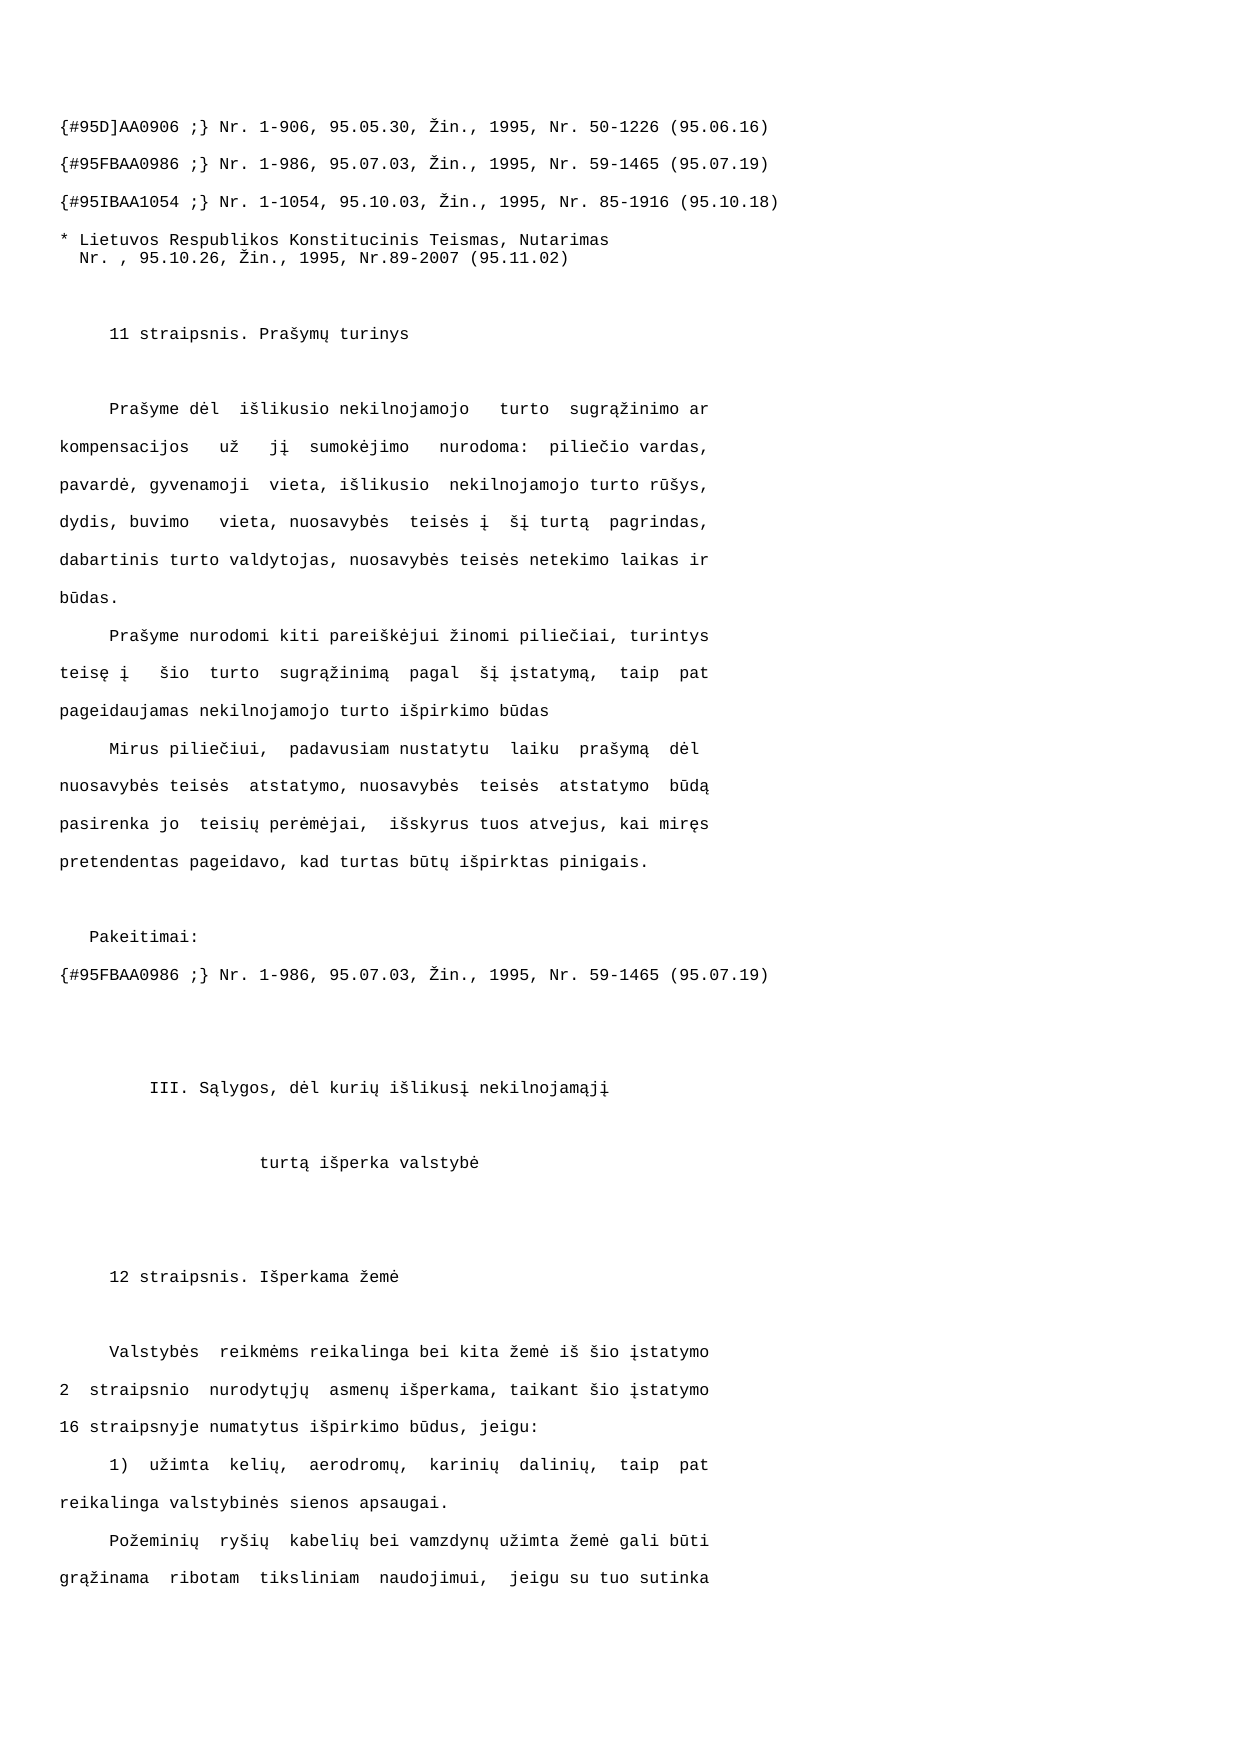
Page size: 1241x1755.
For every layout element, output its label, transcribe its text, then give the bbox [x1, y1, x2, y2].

text kompensacijos už jį sumokėjimo nurodoma: piliečio vardas, [59, 439, 1122, 476]
text teisę į šio turto sugrąžinimą pagal šį įstatymą, taip pat [59, 665, 1122, 703]
text Prašyme nurodomi kiti pareiškėjui žinomi piliečiai, turintys [59, 627, 1122, 665]
text grąžinama ribotam tiksliniam naudojimui, jeigu su tuo sutinka [59, 1570, 1122, 1608]
text 12 straipsnis. Išperkama žemė [59, 1268, 1122, 1306]
text 1) užimta kelių, aerodromų, karinių dalinių, taip pat [59, 1457, 1122, 1494]
text dabartinis turto valdytojas, nuosavybės teisės netekimo laikas ir [59, 552, 1122, 589]
text Požeminių ryšių kabelių bei vamzdynų užimta žemė gali būti [59, 1532, 1122, 1570]
text Prašyme dėl išlikusio nekilnojamojo turto sugrąžinimo ar [59, 401, 1122, 439]
text Pakeitimai: [59, 929, 1122, 967]
text Valstybės reikmėms reikalinga bei kita žemė iš šio įstatymo [59, 1344, 1122, 1381]
text pavardė, gyvenamoji vieta, išlikusio nekilnojamojo turto rūšys, [59, 476, 1122, 514]
text Nr. , 95.10.26, Žin., 1995, Nr.89-2007 (95.11.02) [59, 250, 1122, 269]
text būdas. [59, 589, 1122, 627]
text 11 straipsnis. Prašymų turinys [59, 326, 1122, 363]
text pasirenka jo teisių perėmėjai, išskyrus tuos atvejus, kai miręs [59, 816, 1122, 853]
text {#95FBAA0986 ;} Nr. 1-986, 95.07.03, Žin., 1995, Nr. 59-1465 (95.07.19) [59, 156, 1122, 193]
text III. Sąlygos, dėl kurių išlikusį nekilnojamąjį [59, 1080, 1122, 1117]
text 2 straipsnio nurodytųjų asmenų išperkama, taikant šio įstatymo [59, 1381, 1122, 1419]
text {#95D]AA0906 ;} Nr. 1-906, 95.05.30, Žin., 1995, Nr. 50-1226 (95.06.16) [59, 118, 1122, 156]
text Mirus piliečiui, padavusiam nustatytu laiku prašymą dėl [59, 740, 1122, 778]
text nuosavybės teisės atstatymo, nuosavybės teisės atstatymo būdą [59, 778, 1122, 816]
text pageidaujamas nekilnojamojo turto išpirkimo būdas [59, 703, 1122, 740]
text * Lietuvos Respublikos Konstitucinis Teismas, Nutarimas [59, 231, 1122, 250]
text dydis, buvimo vieta, nuosavybės teisės į šį turtą pagrindas, [59, 514, 1122, 552]
text {#95FBAA0986 ;} Nr. 1-986, 95.07.03, Žin., 1995, Nr. 59-1465 (95.07.19) [59, 967, 1122, 1004]
text turtą išperka valstybė [59, 1155, 1122, 1193]
text reikalinga valstybinės sienos apsaugai. [59, 1494, 1122, 1532]
text pretendentas pageidavo, kad turtas būtų išpirktas pinigais. [59, 853, 1122, 891]
text {#95IBAA1054 ;} Nr. 1-1054, 95.10.03, Žin., 1995, Nr. 85-1916 (95.10.18) [59, 193, 1122, 231]
text 16 straipsnyje numatytus išpirkimo būdus, jeigu: [59, 1419, 1122, 1457]
